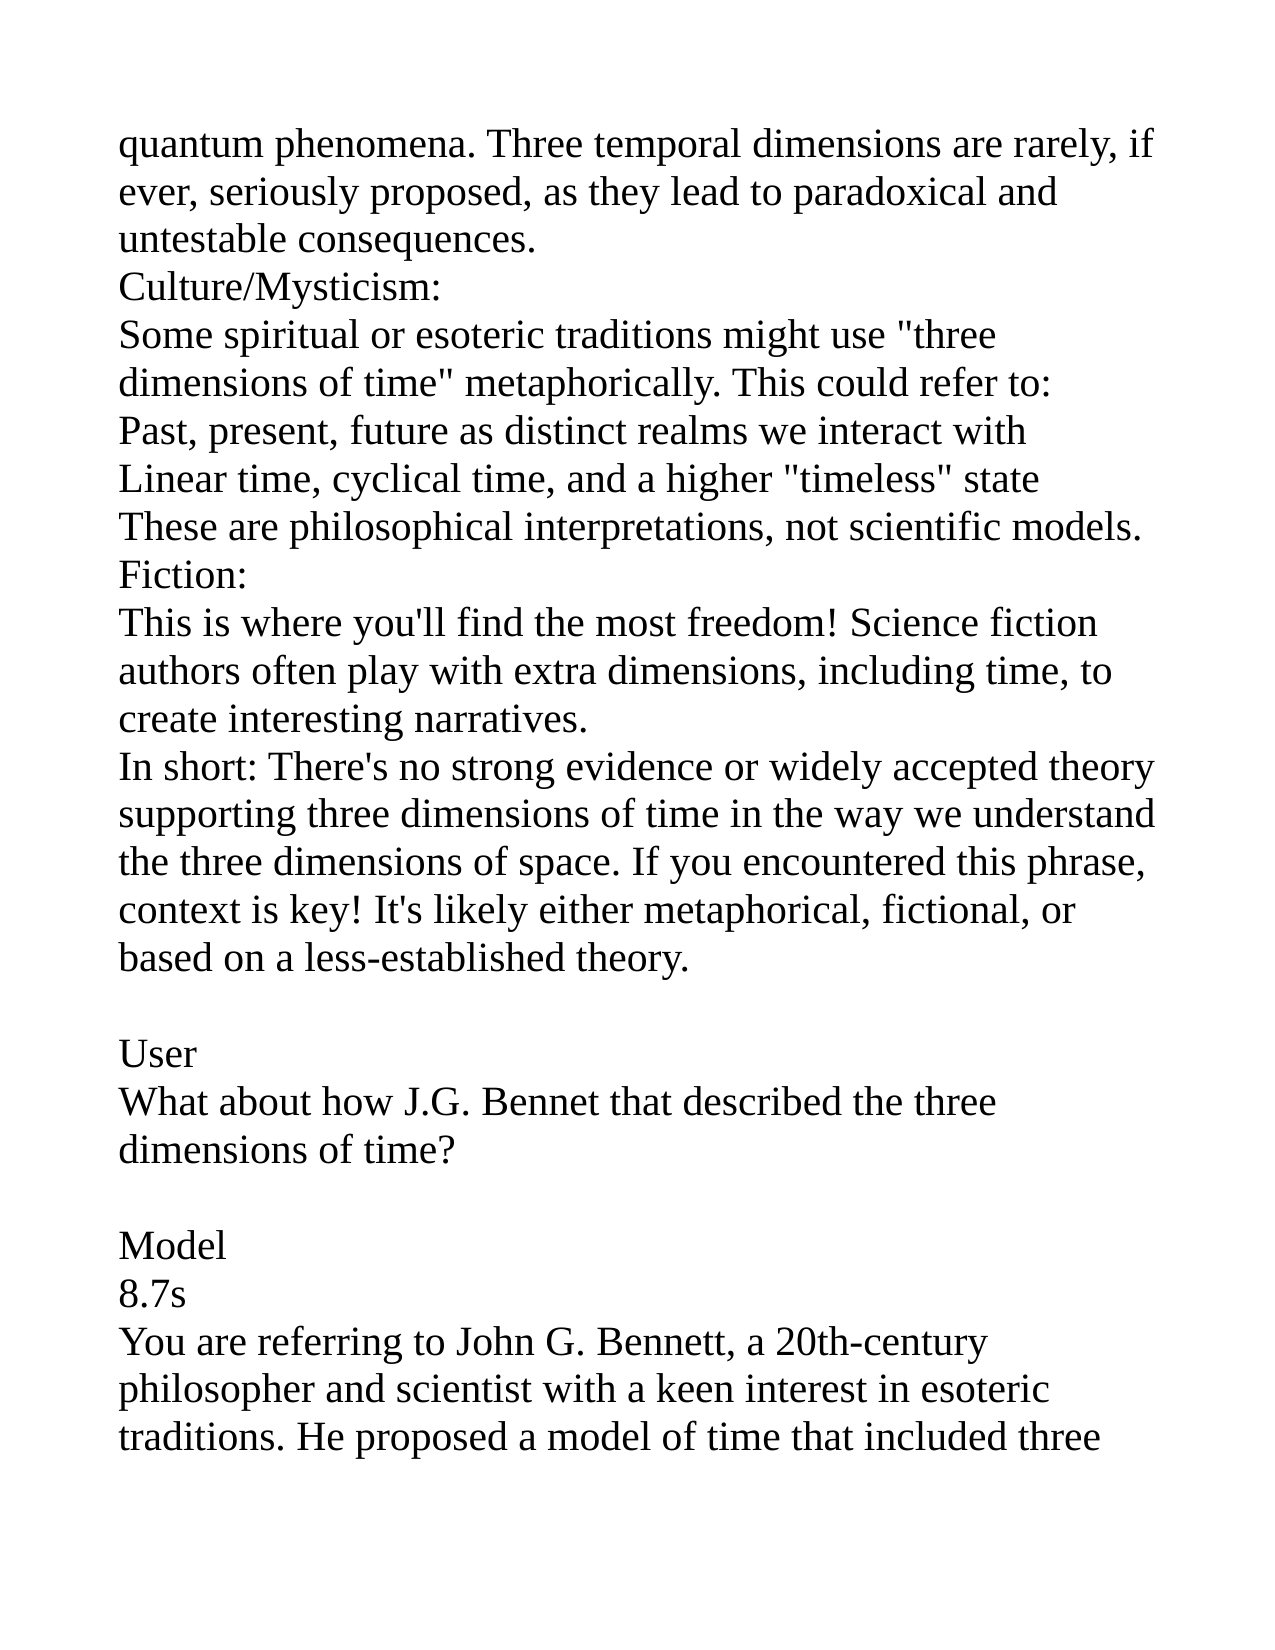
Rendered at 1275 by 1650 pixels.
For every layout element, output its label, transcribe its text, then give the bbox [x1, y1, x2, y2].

text Past, present, future as distinct realms we interact with [118, 406, 1157, 453]
text Fiction: [118, 549, 1157, 597]
text These are philosophical interpretations, not scientific models. [118, 501, 1157, 549]
text Some spiritual or esoteric traditions might use "three dimensions of time" metaphorically. This could refer to: [118, 310, 1157, 406]
text Linear time, cyclical time, and a higher "timeless" state [118, 453, 1157, 501]
text You are referring to John G. Bennett, a 20th-century philosopher and scientist with a keen interest in esoteric traditions. He proposed a model of time that included three [118, 1316, 1157, 1460]
text User [118, 1028, 1157, 1076]
text 8.7s [118, 1268, 1157, 1316]
text quantum phenomena. Three temporal dimensions are rarely, if ever, seriously proposed, as they lead to paradoxical and untestable consequences. [118, 118, 1157, 262]
text Culture/Mysticism: [118, 262, 1157, 310]
text This is where you'll find the most freedom! Science fiction authors often play with extra dimensions, including time, to create interesting narratives. [118, 597, 1157, 741]
text In short: There's no strong evidence or widely accepted theory supporting three dimensions of time in the way we understand the three dimensions of space. If you encountered this phrase, context is key! It's likely either metaphorical, fictional, or based on a less-established theory. [118, 741, 1157, 981]
text Model [118, 1220, 1157, 1268]
text What about how J.G. Bennet that described the three dimensions of time? [118, 1076, 1157, 1172]
